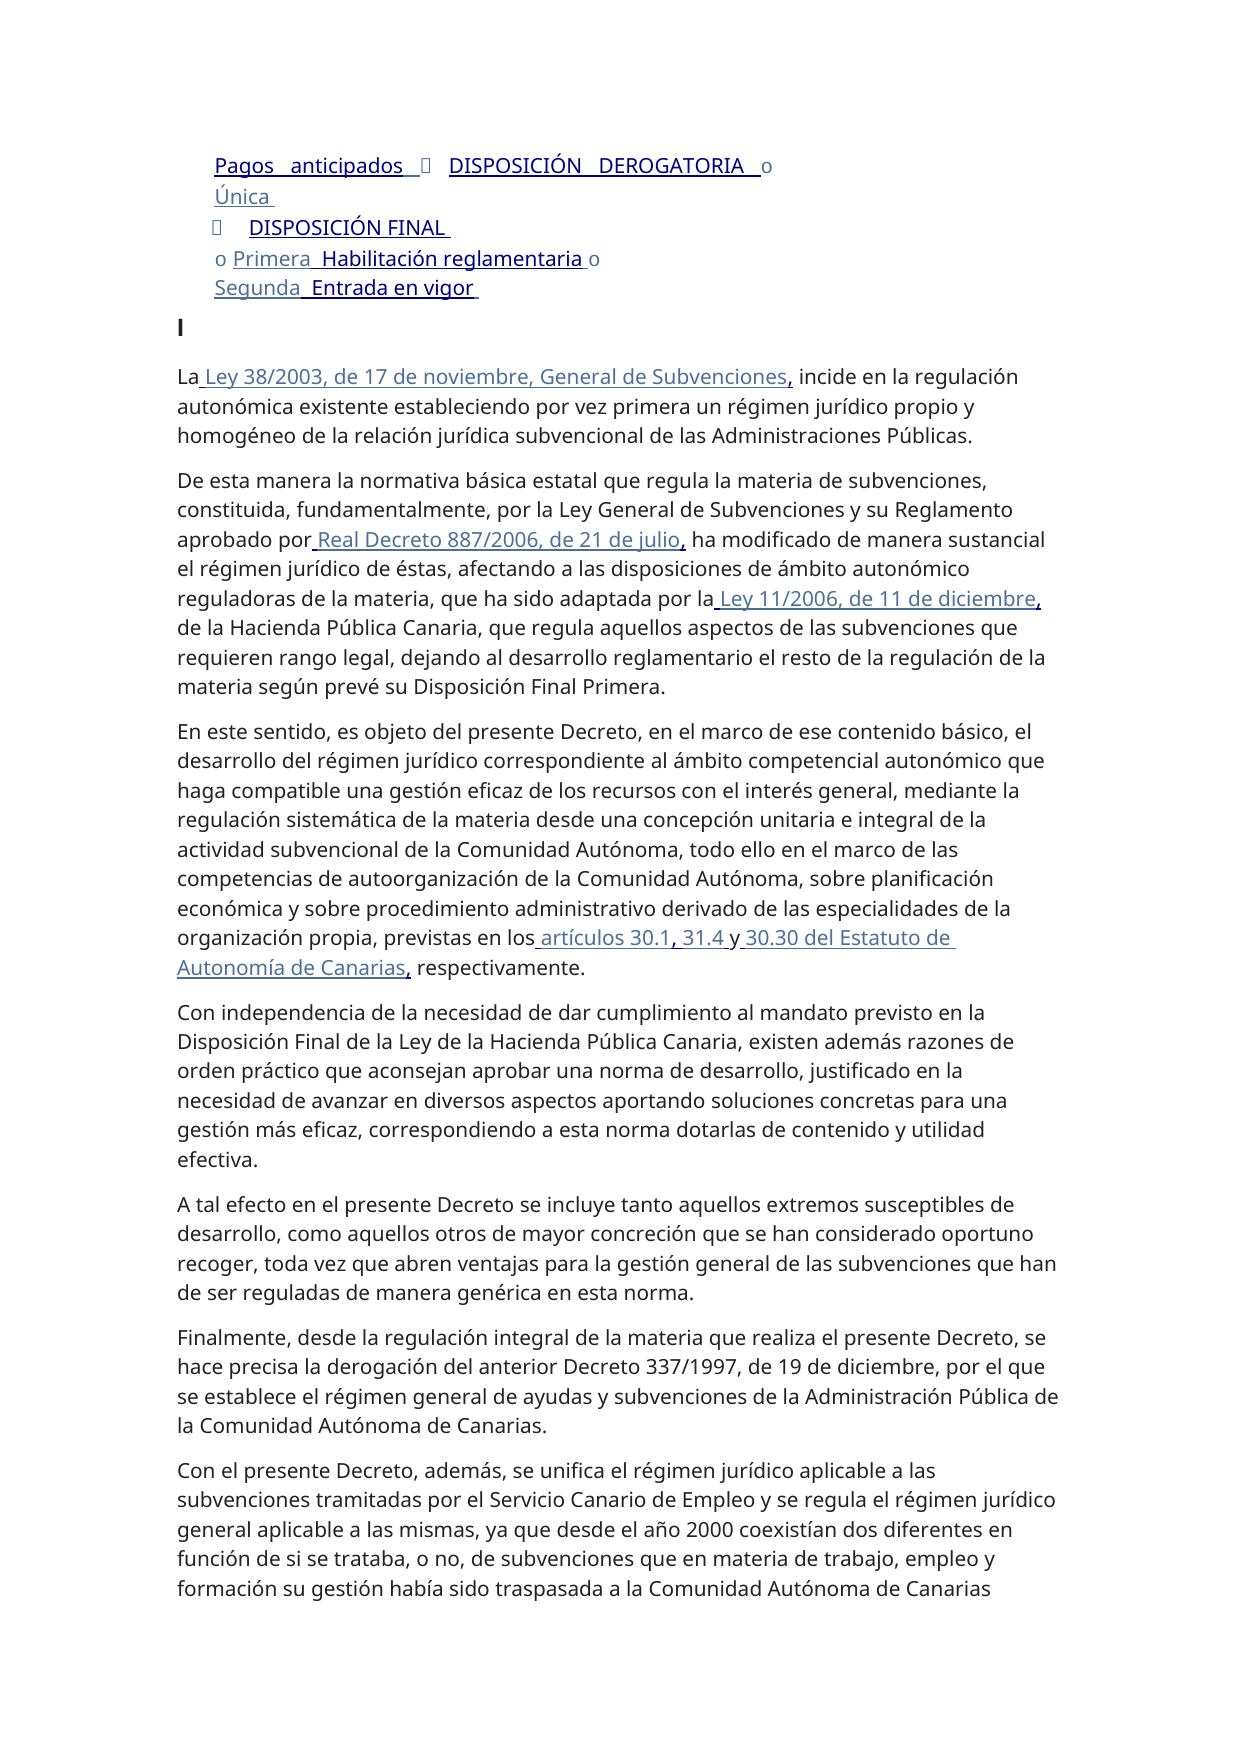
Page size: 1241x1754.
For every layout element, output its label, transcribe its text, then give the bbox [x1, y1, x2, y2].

text Pagos anticipados  DISPOSICIÓN DEROGATORIA o Única [214, 151, 773, 210]
text En este sentido, es objeto del presente Decreto, en el marco de ese contenido básico, el desarrollo del régimen jurídico correspondiente al ámbito competencial autonómico que haga compatible una gestión eficaz de los recursos con el interés general, mediante la regulación sistemática de la materia desde una concepción unitaria e integral de la actividad subvencional de la Comunidad Autónoma, todo ello en el marco de las competencias de autoorganización de la Comunidad Autónoma, sobre planificación económica y sobre procedimiento administrativo derivado de las especialidades de la organización propia, previstas en los artículos 30.1, 31.4 y 30.30 del Estatuto de Autonomía de Canarias, respectivamente. [177, 717, 1062, 981]
text o Primera Habilitación reglamentaria o Segunda Entrada en vigor [214, 244, 628, 302]
text I [177, 313, 1063, 342]
text Con el presente Decreto, además, se unifica el régimen jurídico aplicable a las subvenciones tramitadas por el Servicio Canario de Empleo y se regula el régimen jurídico general aplicable a las mismas, ya que desde el año 2000 coexistían dos diferentes en función de si se trataba, o no, de subvenciones que en materia de trabajo, empleo y formación su gestión había sido traspasada a la Comunidad Autónoma de Canarias [177, 1456, 1062, 1602]
text A tal efecto en el presente Decreto se incluye tanto aquellos extremos susceptibles de desarrollo, como aquellos otros de mayor concreción que se han considerado oportuno recoger, toda vez que abren ventajas para la gestión general de las subvenciones que han de ser reguladas de manera genérica en esta norma. [177, 1190, 1062, 1307]
text Finalmente, desde la regulación integral de la materia que realiza el presente Decreto, se hace precisa la derogación del anterior Decreto 337/1997, de 19 de diciembre, por el que se establece el régimen general de ayudas y subvenciones de la Administración Pública de la Comunidad Autónoma de Canarias. [177, 1323, 1062, 1440]
text De esta manera la normativa básica estatal que regula la materia de subvenciones, constituida, fundamentalmente, por la Ley General de Subvenciones y su Reglamento aprobado por Real Decreto 887/2006, de 21 de julio, ha modificado de manera sustancial el régimen jurídico de éstas, afectando a las disposiciones de ámbito autonómico reguladoras de la materia, que ha sido adaptada por la Ley 11/2006, de 11 de diciembre, de la Hacienda Pública Canaria, que regula aquellos aspectos de las subvenciones que requieren rango legal, dejando al desarrollo reglamentario el resto de la regulación de la materia según prevé su Disposición Final Primera. [177, 466, 1062, 701]
text La Ley 38/2003, de 17 de noviembre, General de Subvenciones, incide en la regulación autonómica existente estableciendo por vez primera un régimen jurídico propio y homogéneo de la relación jurídica subvencional de las Administraciones Públicas. [177, 362, 1062, 450]
text  DISPOSICIÓN FINAL [177, 213, 1063, 241]
text Con independencia de la necesidad de dar cumplimiento al mandato previsto en la Disposición Final de la Ley de la Hacienda Pública Canaria, existen además razones de orden práctico que aconsejan aprobar una norma de desarrollo, justificado en la necesidad de avanzar en diversos aspectos aportando soluciones concretas para una gestión más eficaz, correspondiendo a esta norma dotarlas de contenido y utilidad efectiva. [177, 998, 1062, 1173]
